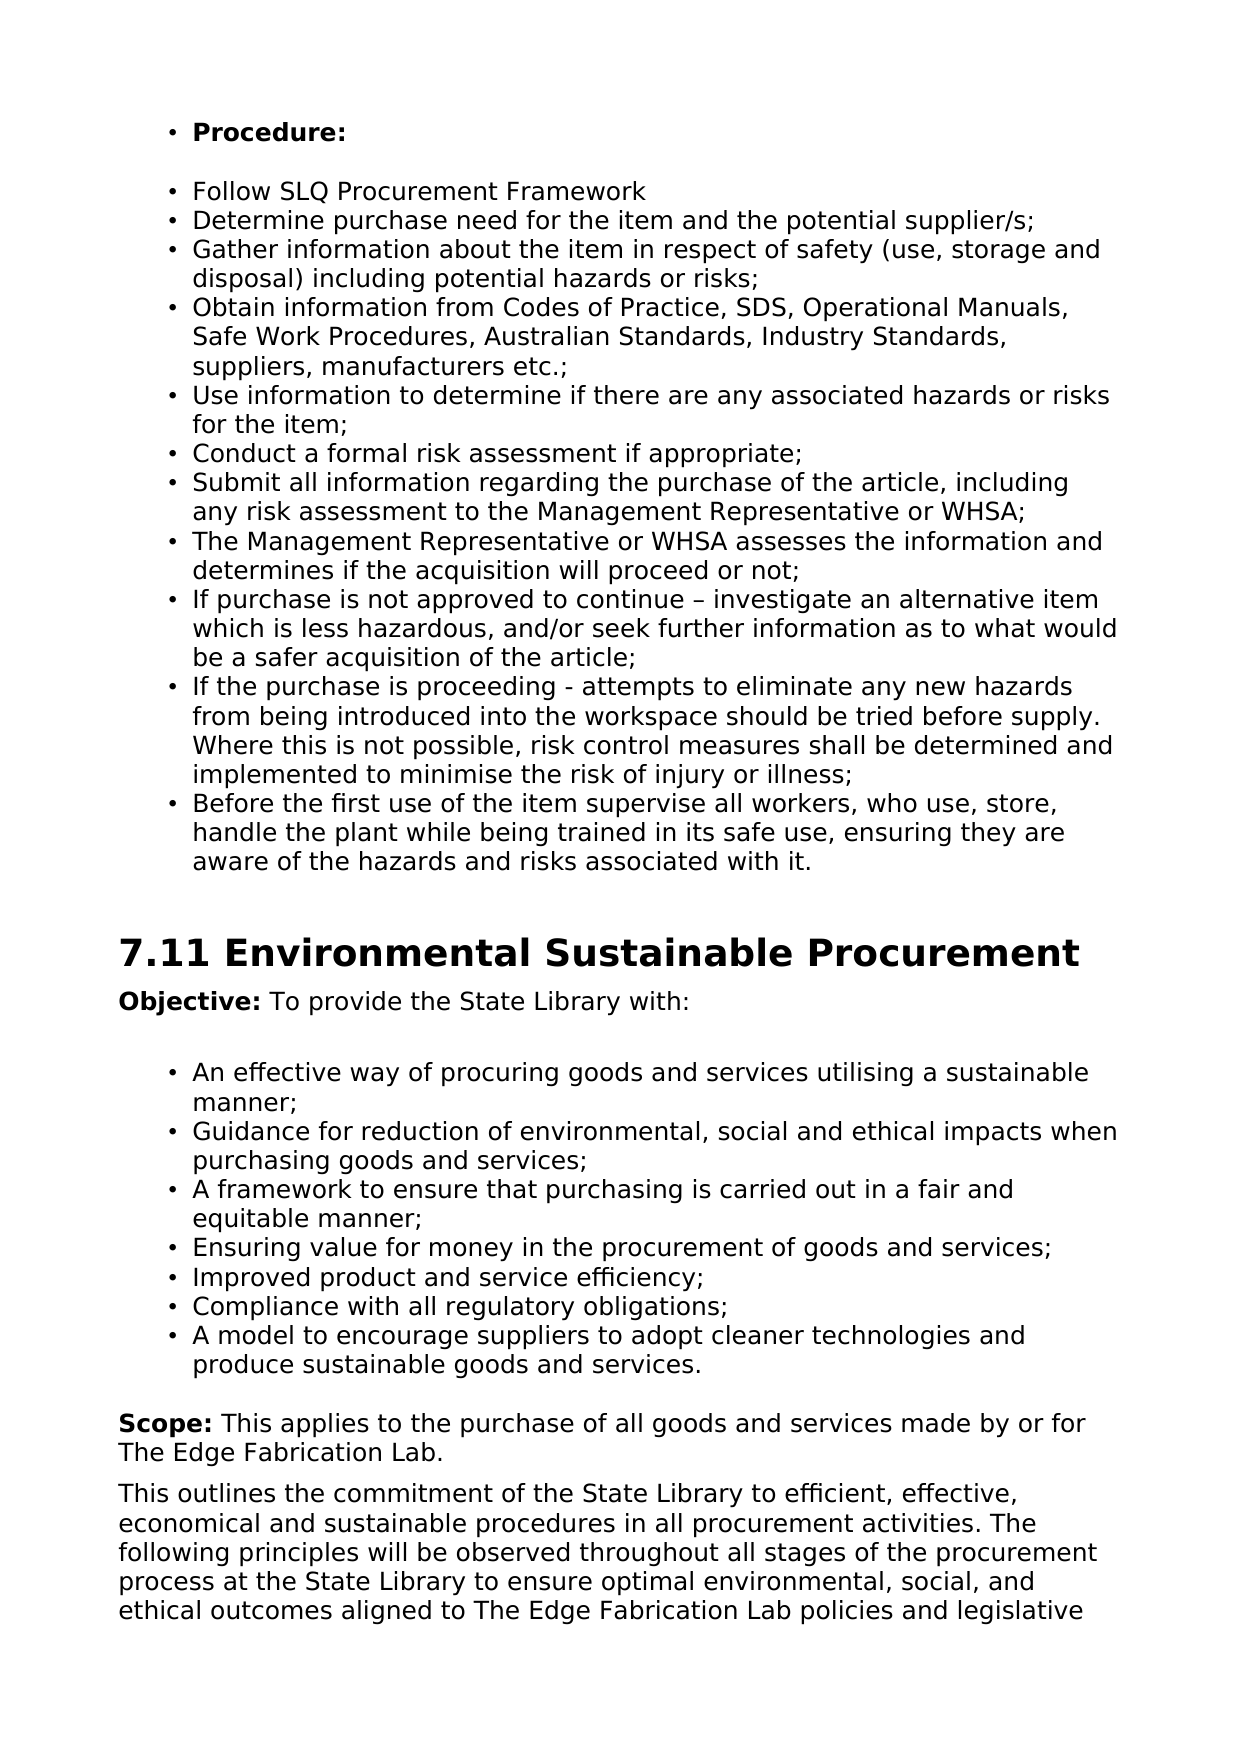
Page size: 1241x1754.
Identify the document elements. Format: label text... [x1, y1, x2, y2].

list Submit all information regarding the purchase of the article, including any risk assessment to the Management Representative or WHSA; [177, 468, 1122, 527]
list The Management Representative or WHSA assesses the information and determines if the acquisition will proceed or not; [177, 527, 1122, 585]
list Obtain information from Codes of Practice, SDS, Operational Manuals, Safe Work Procedures, Australian Standards, Industry Standards, suppliers, manufacturers etc.; [177, 293, 1122, 381]
list If purchase is not approved to continue – investigate an alternative item which is less hazardous, and/or seek further information as to what would be a safer acquisition of the article; [177, 585, 1122, 673]
list Determine purchase need for the item and the potential supplier/s; [177, 206, 1122, 235]
list Procedure: [177, 118, 1122, 147]
list Conduct a formal risk assessment if appropriate; [177, 439, 1122, 468]
list A model to encourage suppliers to adopt cleaner technologies and produce sustainable goods and services. [177, 1321, 1122, 1379]
list If the purchase is proceeding - attempts to eliminate any new hazards from being introduced into the workspace should be tried before supply. Where this is not possible, risk control measures shall be determined and implemented to minimise the risk of injury or illness; [177, 673, 1122, 789]
list Before the first use of the item supervise all workers, who use, store, handle the plant while being trained in its safe use, ensuring they are aware of the hazards and risks associated with it. [177, 789, 1122, 877]
list Ensuring value for money in the procurement of goods and services; [177, 1233, 1122, 1263]
list A framework to ensure that purchasing is carried out in a fair and equitable manner; [177, 1175, 1122, 1233]
list Compliance with all regulatory obligations; [177, 1292, 1122, 1321]
text Scope: This applies to the purchase of all goods and services made by or for The Edge Fabrication Lab. [118, 1409, 1122, 1467]
text Objective: To provide the State Library with: [118, 987, 1122, 1017]
text This outlines the commitment of the State Library to efficient, effective, economical and sustainable procedures in all procurement activities. The following principles will be observed throughout all stages of the procurement process at the State Library to ensure optimal environmental, social, and ethical outcomes aligned to The Edge Fabrication Lab policies and legislative [118, 1480, 1122, 1626]
list Improved product and service efficiency; [177, 1263, 1122, 1292]
list Use information to determine if there are any associated hazards or risks for the item; [177, 381, 1122, 439]
list Follow SLQ Procurement Framework [177, 177, 1122, 206]
subtitle 7.11 Environmental Sustainable Procurement [118, 931, 1122, 975]
list Guidance for reduction of environmental, social and ethical impacts when purchasing goods and services; [177, 1117, 1122, 1175]
list Gather information about the item in respect of safety (use, storage and disposal) including potential hazards or risks; [177, 235, 1122, 293]
list An effective way of procuring goods and services utilising a sustainable manner; [177, 1058, 1122, 1117]
